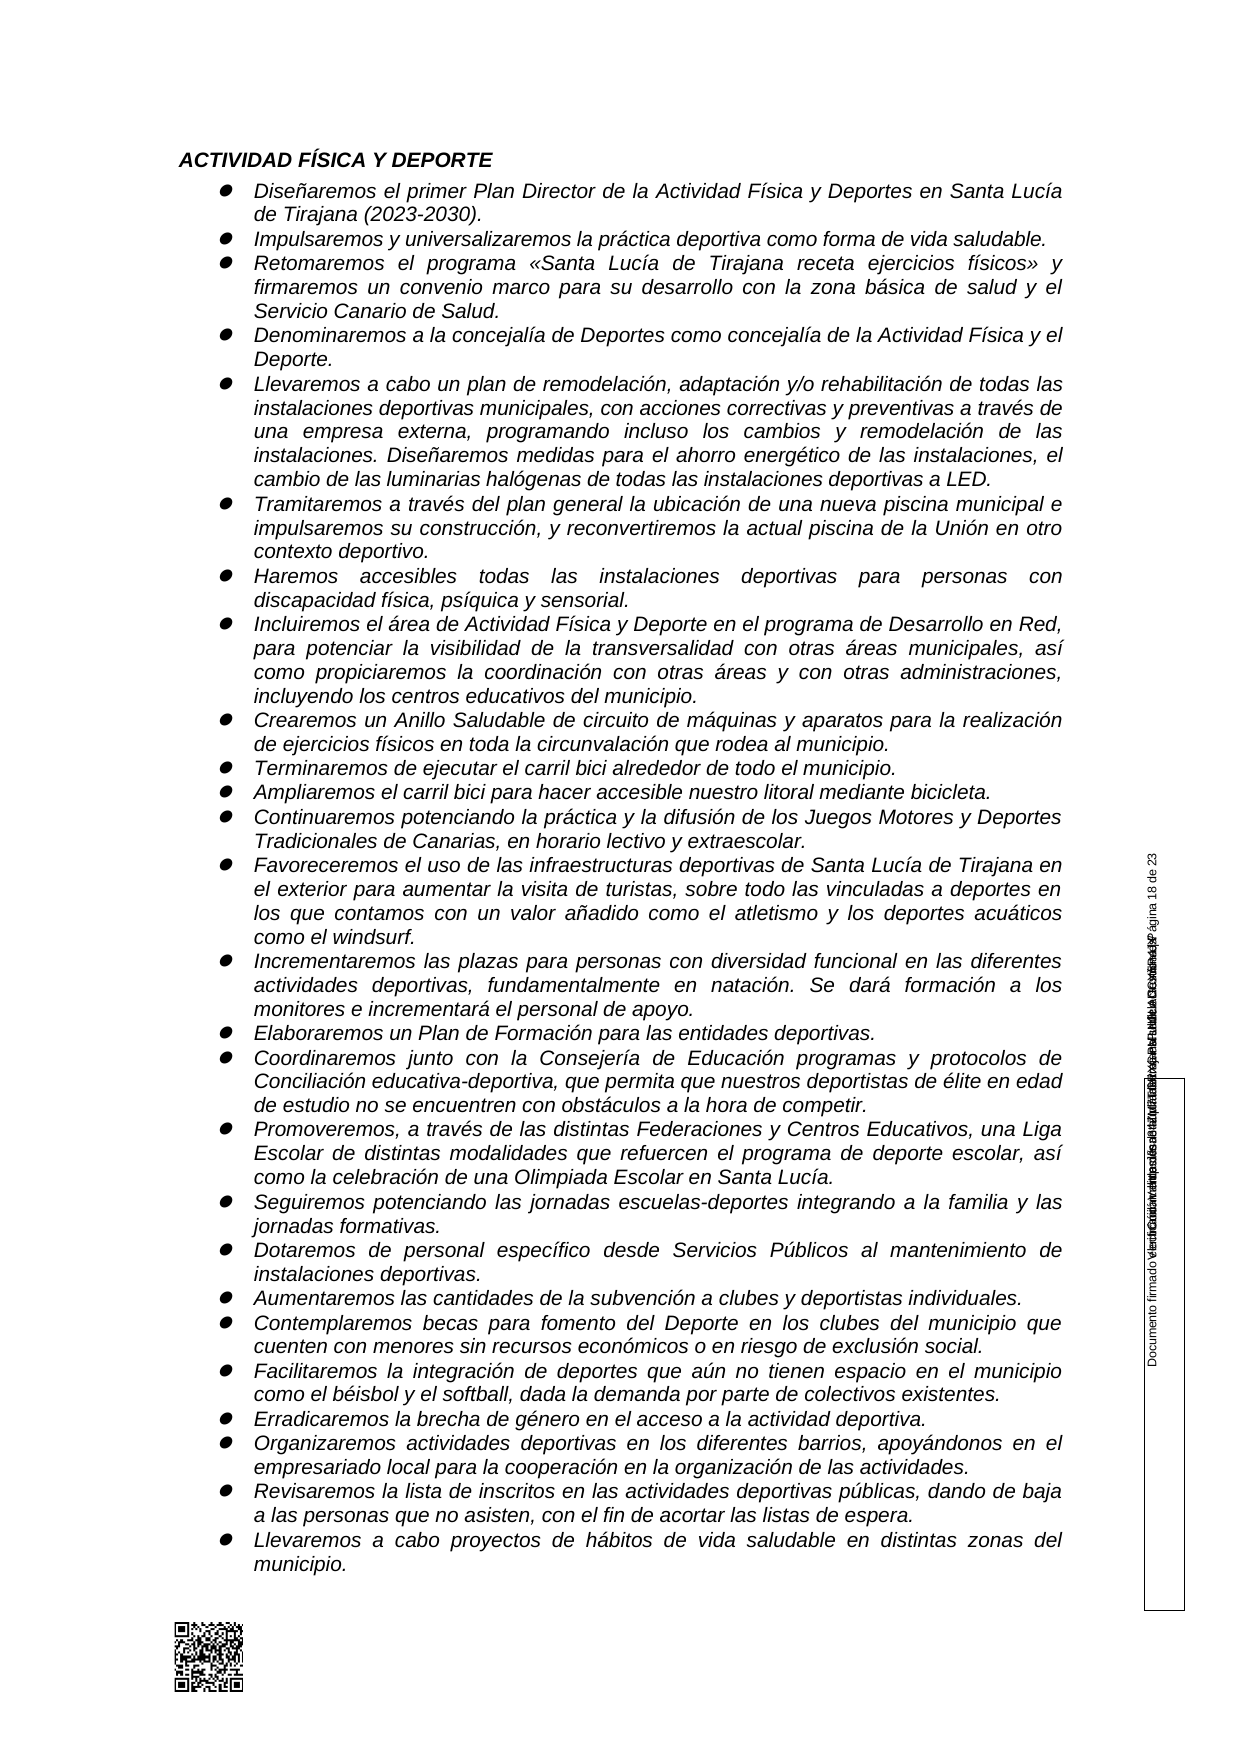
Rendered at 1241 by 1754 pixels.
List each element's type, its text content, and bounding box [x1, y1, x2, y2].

list Incluiremos el área de Actividad Física y Deporte en el programa de Desarrollo en Red, para potenciar la visibilidad de la transversalidad con otras áreas municipales, así como propiciaremos la coordinación con otras áreas y con otras administraciones, incluyendo los centros educativos del municipio. [216, 612, 1063, 708]
list Continuaremos potenciando la práctica y la difusión de los Juegos Motores y Deportes Tradicionales de Canarias, en horario lectivo y extraescolar. [216, 805, 1063, 853]
list Haremos accesibles todas las instalaciones deportivas para personas con discapacidad física, psíquica y sensorial. [216, 564, 1063, 612]
list Incrementaremos las plazas para personas con diversidad funcional en las diferentes actividades deportivas, fundamentalmente en natación. Se dará formación a los monitores e incrementará el personal de apoyo. [216, 949, 1063, 1021]
list Seguiremos potenciando las jornadas escuelas-deportes integrando a la familia y las jornadas formativas. [216, 1190, 1063, 1238]
list Denominaremos a la concejalía de Deportes como concejalía de la Actividad Física y el Deporte. [216, 324, 1063, 372]
list Dotaremos de personal específico desde Servicios Públicos al mantenimiento de instalaciones deportivas. [216, 1238, 1063, 1286]
list Terminaremos de ejecutar el carril bici alrededor de todo el municipio. [216, 757, 1063, 781]
list Retomaremos el programa «Santa Lucía de Tirajana receta ejercicios físicos» y firmaremos un convenio marco para su desarrollo con la zona básica de salud y el Servicio Canario de Salud. [216, 251, 1063, 323]
list Tramitaremos a través del plan general la ubicación de una nueva piscina municipal e impulsaremos su construcción, y reconvertiremos la actual piscina de la Unión en otro contexto deportivo. [216, 492, 1063, 564]
list Promoveremos, a través de las distintas Federaciones y Centros Educativos, una Liga Escolar de distintas modalidades que refuercen el programa de deporte escolar, así como la celebración de una Olimpiada Escolar en Santa Lucía. [216, 1118, 1063, 1189]
list Revisaremos la lista de inscritos en las actividades deportivas públicas, dando de baja a las personas que no asisten, con el fin de acortar las listas de espera. [216, 1480, 1063, 1528]
list Elaboraremos un Plan de Formación para las entidades deportivas. [216, 1022, 1063, 1046]
list Ampliaremos el carril bici para hacer accesible nuestro litoral mediante bicicleta. [216, 781, 1063, 804]
list Diseñaremos el primer Plan Director de la Actividad Física y Deportes en Santa Lucía de Tirajana (2023-2030). [216, 180, 1063, 227]
picture [174, 1622, 243, 1692]
list Facilitaremos la integración de deportes que aún no tienen espacio en el municipio como el béisbol y el softball, dada la demanda por parte de colectivos existentes. [216, 1360, 1063, 1407]
list Aumentaremos las cantidades de la subvención a clubes y deportistas individuales. [216, 1287, 1063, 1311]
text ACTIVIDAD FÍSICA Y DEPORTE [179, 148, 1063, 173]
list Organizaremos actividades deportivas en los diferentes barrios, apoyándonos en el empresariado local para la cooperación en la organización de las actividades. [216, 1431, 1063, 1479]
list Contemplaremos becas para fomento del Deporte en los clubes del municipio que cuenten con menores sin recursos económicos o en riesgo de exclusión social. [216, 1311, 1063, 1359]
list Llevaremos a cabo proyectos de hábitos de vida saludable en distintas zonas del municipio. [216, 1528, 1063, 1576]
list Favoreceremos el uso de las infraestructuras deportivas de Santa Lucía de Tirajana en el exterior para aumentar la visita de turistas, sobre todo las vinculadas a deportes en los que contamos con un valor añadido como el atletismo y los deportes acuáticos como el windsurf. [216, 853, 1063, 949]
list Coordinaremos junto con la Consejería de Educación programas y protocolos de Conciliación educativa-deportiva, que permita que nuestros deportistas de élite en edad de estudio no se encuentren con obstáculos a la hora de competir. [216, 1046, 1063, 1118]
list Impulsaremos y universalizaremos la práctica deportiva como forma de vida saludable. [216, 227, 1063, 251]
list Llevaremos a cabo un plan de remodelación, adaptación y/o rehabilitación de todas las instalaciones deportivas municipales, con acciones correctivas y preventivas a través de una empresa externa, programando incluso los cambios y remodelación de las instalaciones. Diseñaremos medidas para el ahorro energético de las instalaciones, el cambio de las luminarias halógenas de todas las instalaciones deportivas a LED. [216, 372, 1063, 492]
list Erradicaremos la brecha de género en el acceso a la actividad deportiva. [216, 1407, 1063, 1431]
list Crearemos un Anillo Saludable de circuito de máquinas y aparatos para la realización de ejercicios físicos en toda la circunvalación que rodea al municipio. [216, 708, 1063, 756]
